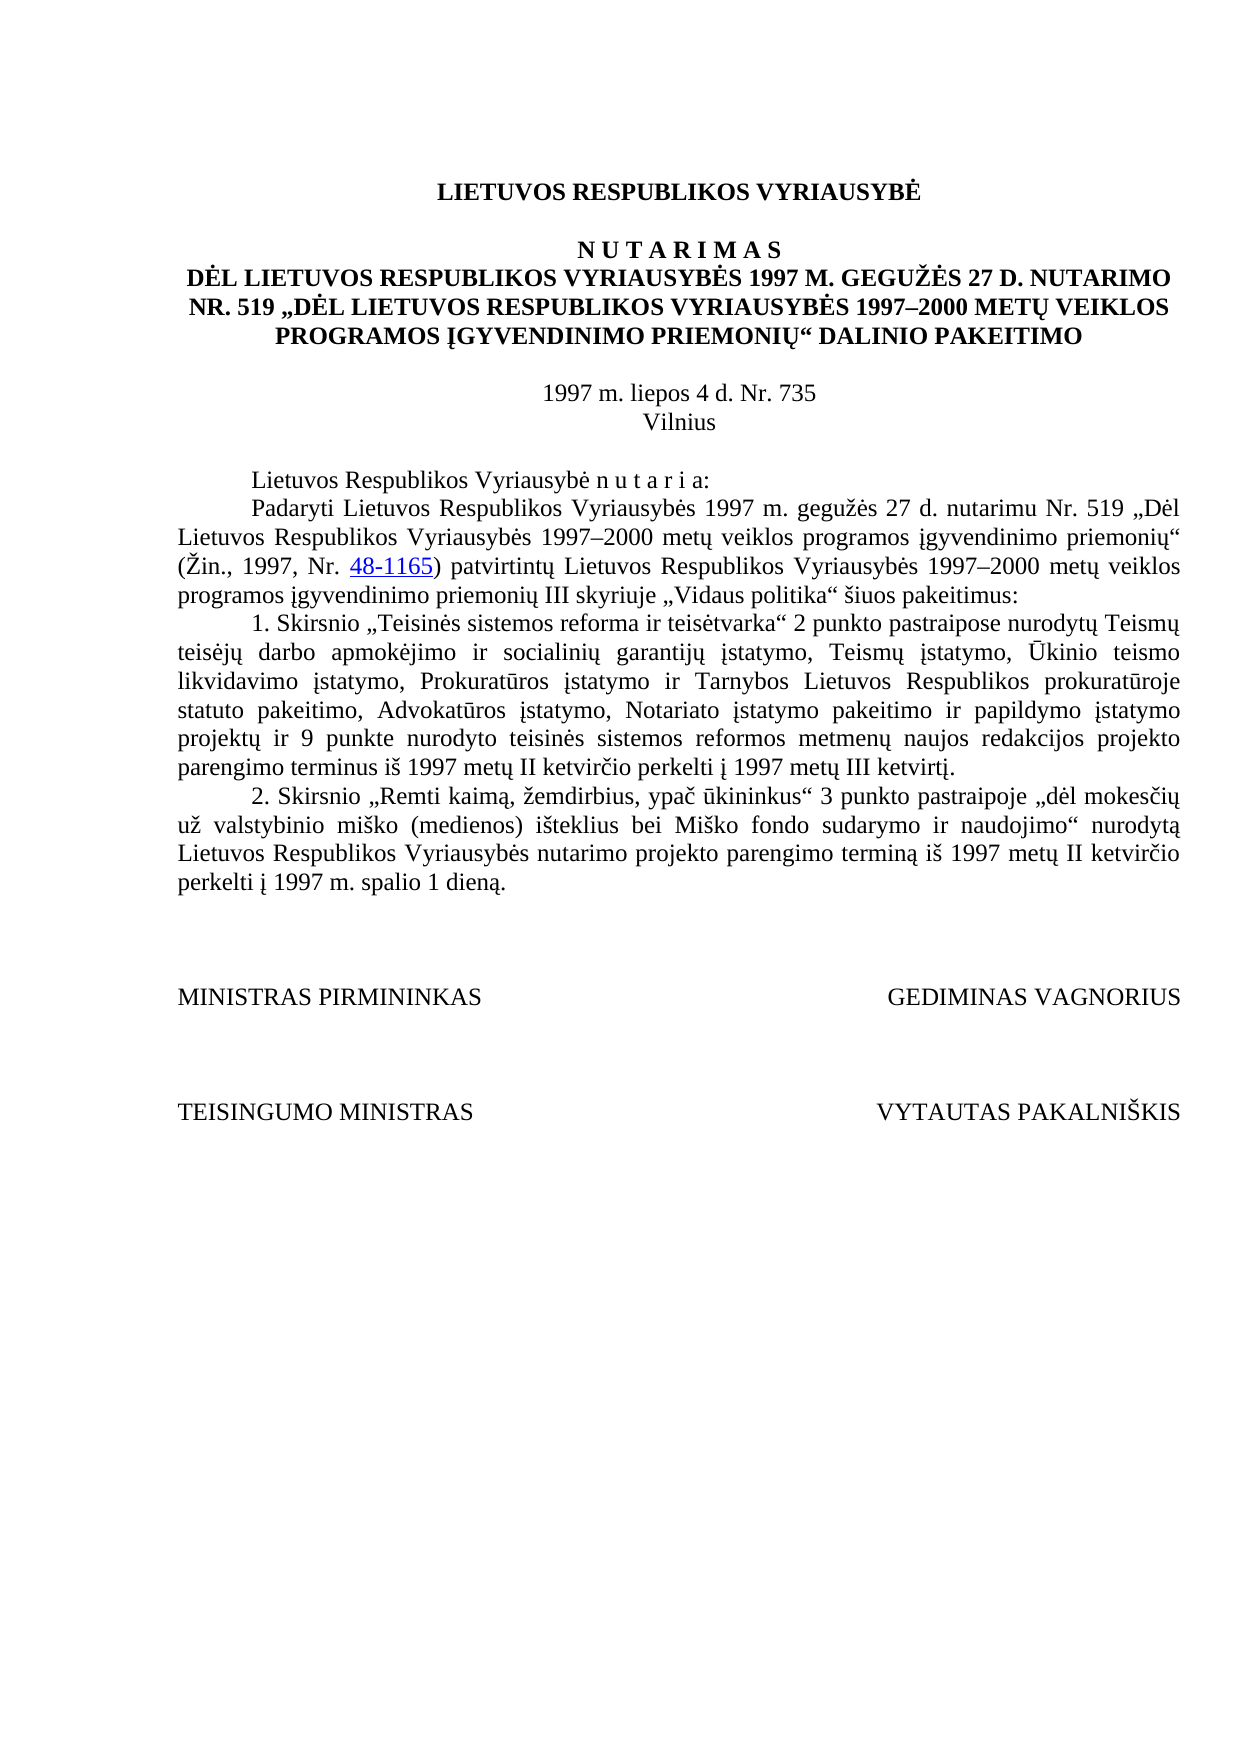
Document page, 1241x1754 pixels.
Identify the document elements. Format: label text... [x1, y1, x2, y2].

text Lietuvos Respublikos Vyriausybė nutaria: [177, 465, 1181, 493]
text MINISTRAS PIRMININKAS GEDIMINAS VAGNORIUS [177, 982, 1181, 1011]
text LIETUVOS RESPUBLIKOS VYRIAUSYBĖ [177, 177, 1181, 206]
text Vilnius [177, 407, 1181, 436]
text 1. Skirsnio „Teisinės sistemos reforma ir teisėtvarka“ 2 punkto pastraipose nurodytų Teismų teisėjų darbo apmokėjimo ir socialinių garantijų įstatymo, Teismų įstatymo, Ūkinio teismo likvidavimo įstatymo, Prokuratūros įstatymo ir Tarnybos Lietuvos Respublikos prokuratūroje statuto pakeitimo, Advokatūros įstatymo, Notariato įstatymo pakeitimo ir papildymo įstatymo projektų ir 9 punkte nurodyto teisinės sistemos reformos metmenų naujos redakcijos projekto parengimo terminus iš 1997 metų II ketvirčio perkelti į 1997 metų III ketvirtį. [177, 608, 1181, 781]
text 2. Skirsnio „Remti kaimą, žemdirbius, ypač ūkininkus“ 3 punkto pastraipoje „dėl mokesčių už valstybinio miško (medienos) išteklius bei Miško fondo sudarymo ir naudojimo“ nurodytą Lietuvos Respublikos Vyriausybės nutarimo projekto parengimo terminą iš 1997 metų II ketvirčio perkelti į 1997 m. spalio 1 dieną. [177, 781, 1181, 896]
text Padaryti Lietuvos Respublikos Vyriausybės 1997 m. gegužės 27 d. nutarimu Nr. 519 „Dėl Lietuvos Respublikos Vyriausybės 1997–2000 metų veiklos programos įgyvendinimo priemonių“ (Žin., 1997, Nr. 48-1165) patvirtintų Lietuvos Respublikos Vyriausybės 1997–2000 metų veiklos programos įgyvendinimo priemonių III skyriuje „Vidaus politika“ šiuos pakeitimus: [177, 493, 1181, 608]
text 1997 m. liepos 4 d. Nr. 735 [177, 378, 1181, 407]
text N U T A R I M A S [177, 235, 1181, 263]
text DĖL LIETUVOS RESPUBLIKOS VYRIAUSYBĖS 1997 M. GEGUŽĖS 27 D. NUTARIMO NR. 519 „DĖL LIETUVOS RESPUBLIKOS VYRIAUSYBĖS 1997–2000 METŲ VEIKLOS PROGRAMOS ĮGYVENDINIMO PRIEMONIŲ“ DALINIO PAKEITIMO [177, 263, 1181, 350]
text TEISINGUMO MINISTRAS VYTAUTAS PAKALNIŠKIS [177, 1097, 1181, 1126]
